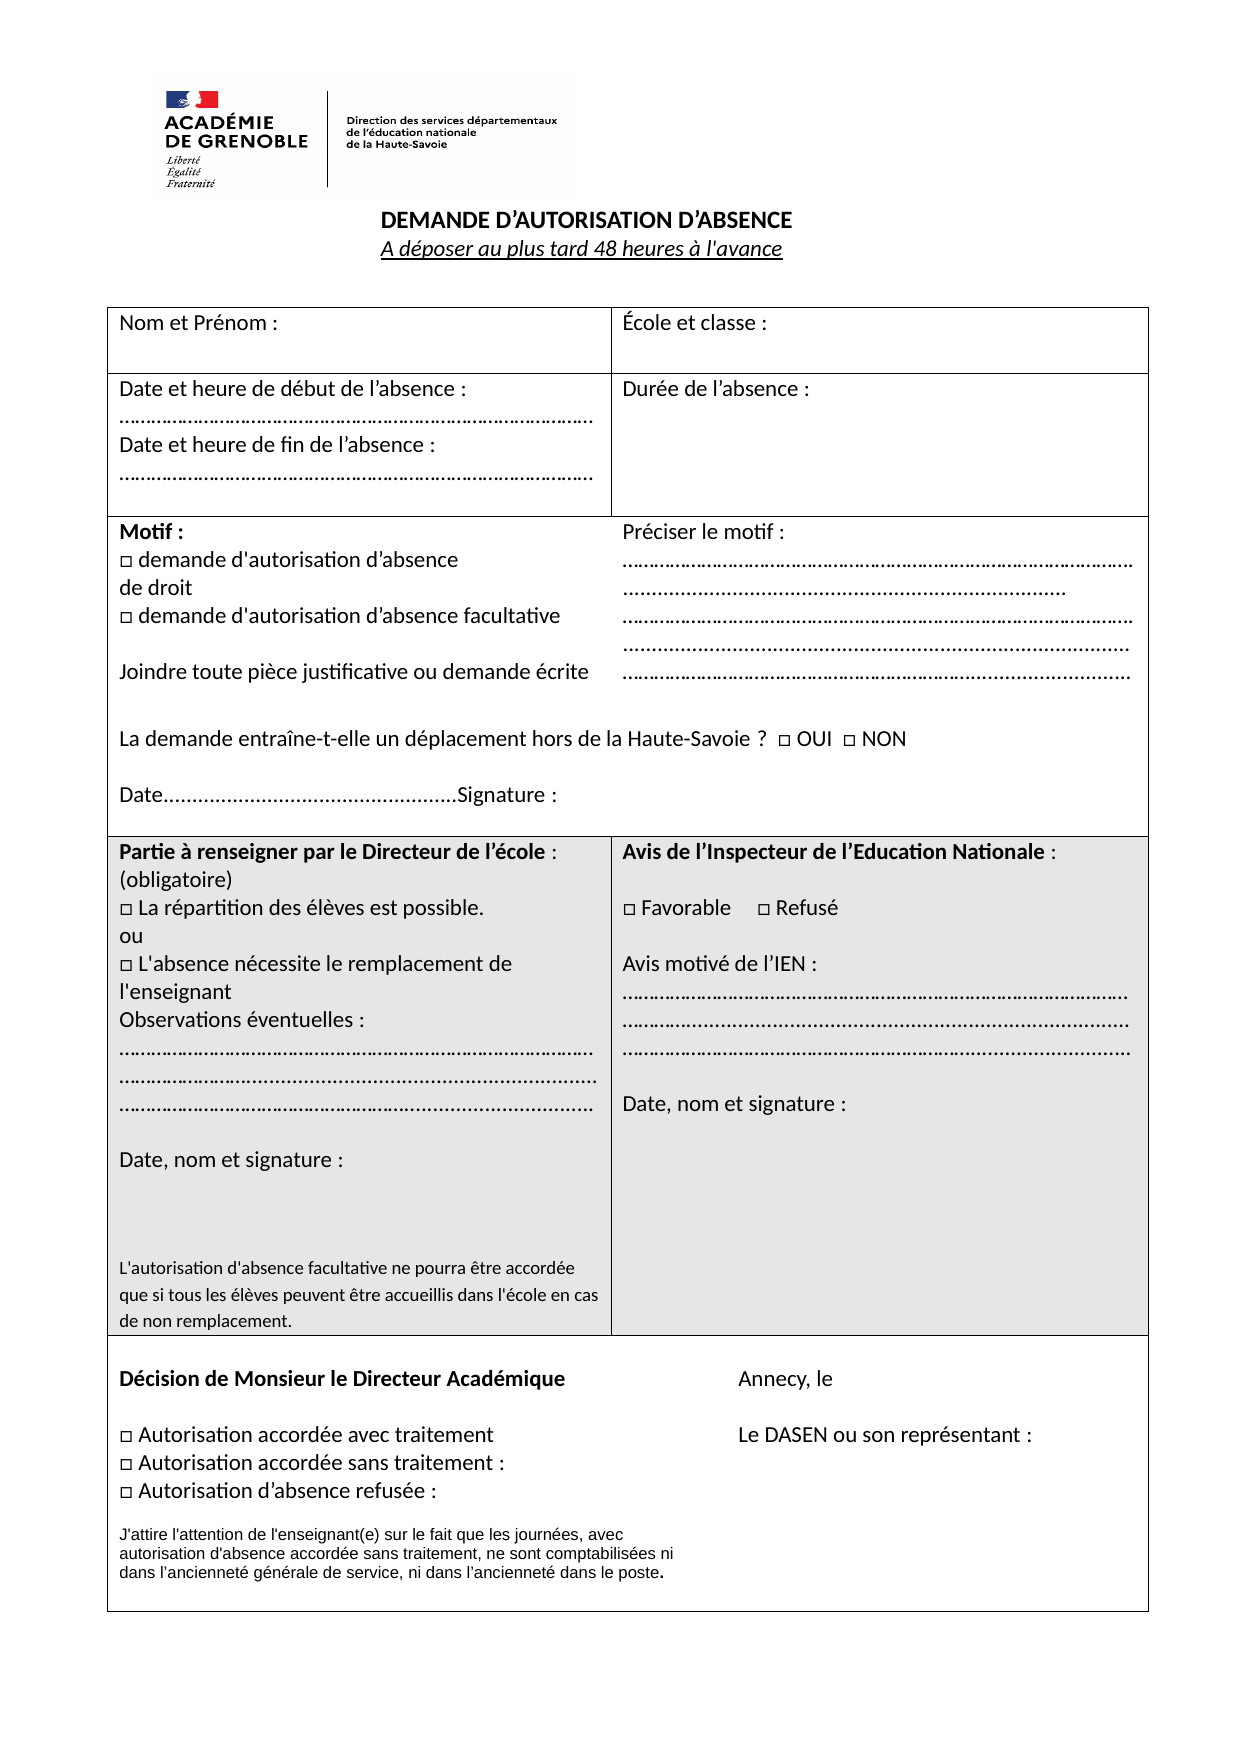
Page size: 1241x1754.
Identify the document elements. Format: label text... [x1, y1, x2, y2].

table_cell [108, 1336, 611, 1364]
table_header DEMANDE D’AUTORISATION D’ABSENCE A déposer au plus tard 48 heures à l'avance [369, 204, 1096, 262]
table_cell Partie à renseigner par le Directeur de l’école : (obligatoire) □ La répartition des élèves est possible. ou □ L'absence nécessite le remplacement de l'enseignant Observations éventuelles : ……………………………………………………………………………………………………............................................................. ………………………………………………................................. Date, nom et signature : L'autorisation d'absence facultative ne pourra être accordée que si tous les élèves peuvent être accueillis dans l'école en cas de non remplacement. [108, 837, 611, 1335]
table_cell Date et heure de début de l’absence : ……………………………………………………………………………… Date et heure de fin de l’absence : ……………………………………………………………………………… [108, 374, 611, 516]
table_cell Annecy, le Le DASEN ou son représentant : [703, 1364, 1148, 1611]
table_header Nom et Prénom : [108, 308, 611, 373]
table_header École et classe : [612, 308, 1148, 373]
table_cell Durée de l’absence : [612, 374, 1148, 516]
table_cell Décision de Monsieur le Directeur Académique □ Autorisation accordée avec traitement □ Autorisation accordée sans traitement : □ Autorisation d’absence refusée : J'attire l'attention de l'enseignant(e) sur le fait que les journées, avec autorisation d'absence accordée sans traitement, ne sont comptabilisées ni dans l’ancienneté générale de service, ni dans l’ancienneté dans le poste. [108, 1364, 703, 1611]
table_header [136, 204, 369, 262]
table_cell [611, 1336, 1148, 1364]
table_cell La demande entraîne-t-elle un déplacement hors de la Haute-Savoie ? □ OUI □ NON Date...................................................Signature : [108, 724, 1148, 836]
table_cell Avis de l’Inspecteur de l’Education Nationale : □ Favorable □ Refusé Avis motivé de l’IEN : ………………………………………………………………………………………………............................................................................. …………………………………………………………............................ Date, nom et signature : [612, 837, 1148, 1335]
table_cell Motif : □ demande d'autorisation d’absence de droit □ demande d'autorisation d’absence facultative Joindre toute pièce justificative ou demande écrite [108, 517, 611, 724]
table_cell Préciser le motif : …………………………………………………………………………………….............................................................................. ……………………………………………………………………………………......................................................................................... …………………………………………………………............................ [611, 517, 1148, 724]
